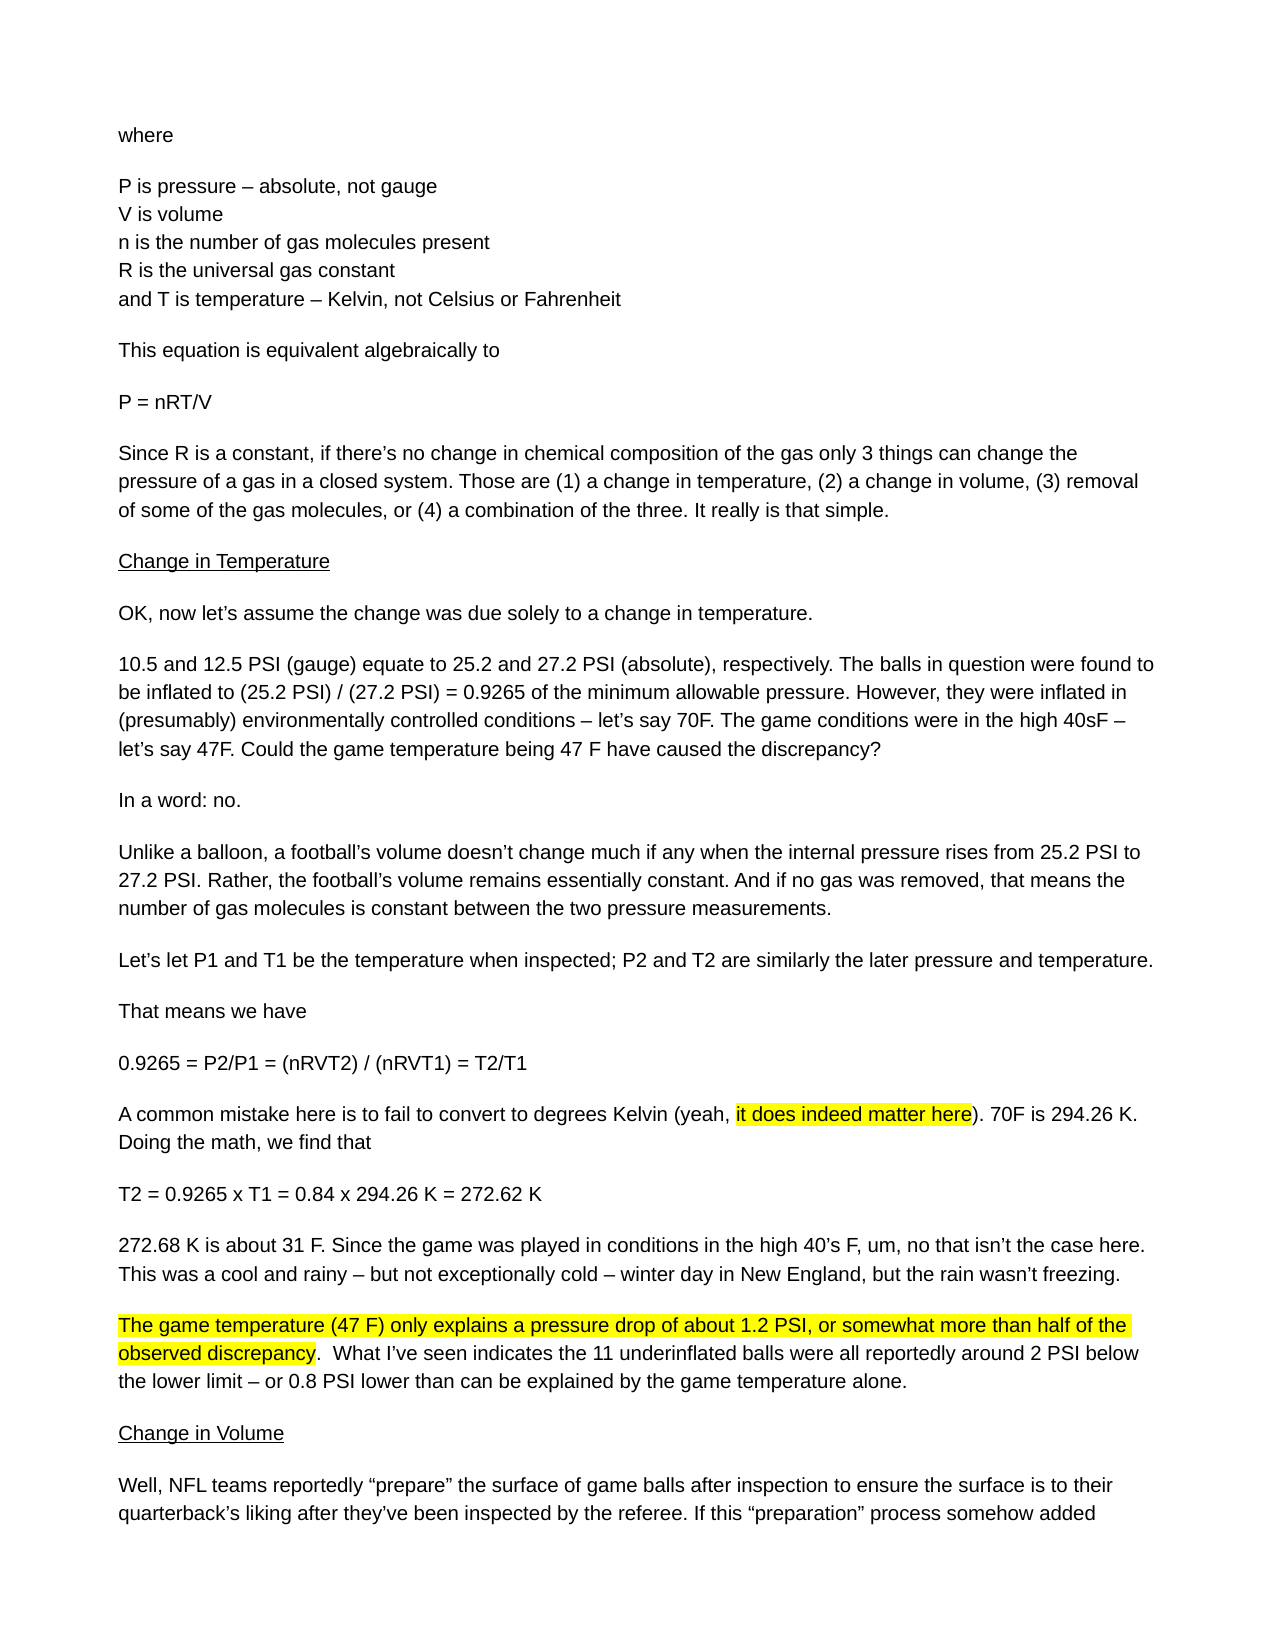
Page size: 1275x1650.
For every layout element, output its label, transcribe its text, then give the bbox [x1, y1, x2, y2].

text Let’s let P1 and T1 be the temperature when inspected; P2 and T2 are similarly the later pressure and temperature. [118, 943, 1157, 971]
text Well, NFL teams reportedly “prepare” the surface of game balls after inspection to ensure the surface is to their quarterback’s liking after they’ve been inspected by the referee. If this “preparation” process somehow added [118, 1468, 1157, 1524]
text P is pressure – absolute, not gauge V is volume n is the number of gas molecules present R is the universal gas constant and T is temperature – Kelvin, not Celsius or Fahrenheit [118, 170, 1157, 310]
text OK, now let’s assume the change was due solely to a change in temperature. [118, 596, 1157, 624]
text A common mistake here is to fail to convert to degrees Kelvin (yeah, it does indeed matter here). 70F is 294.26 K. Doing the math, we find that [118, 1098, 1157, 1154]
text Change in Temperature [118, 545, 1157, 573]
text Since R is a constant, if there’s no change in chemical composition of the gas only 3 things can change the pressure of a gas in a closed system. Those are (1) a change in temperature, (2) a change in volume, (3) removal of some of the gas molecules, or (4) a combination of the three. It really is that simple. [118, 437, 1157, 521]
text That means we have [118, 995, 1157, 1023]
text P = nRT/V [118, 385, 1157, 413]
text where [118, 118, 1157, 146]
text 272.68 K is about 31 F. Since the game was played in conditions in the high 40’s F, um, no that isn’t the case here. This was a cool and rainy – but not exceptionally cold – winter day in New England, but the rain wasn’t freezing. [118, 1229, 1157, 1285]
text The game temperature (47 F) only explains a pressure drop of about 1.2 PSI, or somewhat more than half of the observed discrepancy. What I’ve seen indicates the 11 underinflated balls were all reportedly around 2 PSI below the lower limit – or 0.8 PSI lower than can be explained by the game temperature alone. [118, 1309, 1157, 1393]
text T2 = 0.9265 x T1 = 0.84 x 294.26 K = 272.62 K [118, 1177, 1157, 1206]
text Unlike a balloon, a football’s volume doesn’t change much if any when the internal pressure rises from 25.2 PSI to 27.2 PSI. Rather, the football’s volume remains essentially constant. And if no gas was removed, that means the number of gas molecules is constant between the two pressure measurements. [118, 835, 1157, 920]
text 10.5 and 12.5 PSI (gauge) equate to 25.2 and 27.2 PSI (absolute), respectively. The balls in question were found to be inflated to (25.2 PSI) / (27.2 PSI) = 0.9265 of the minimum allowable pressure. However, they were inflated in (presumably) environmentally controlled conditions – let’s say 70F. The game conditions were in the high 40sF – let’s say 47F. Could the game temperature being 47 F have caused the discrepancy? [118, 648, 1157, 760]
text In a word: no. [118, 784, 1157, 812]
text This equation is equivalent algebraically to [118, 334, 1157, 362]
text 0.9265 = P2/P1 = (nRVT2) / (nRVT1) = T2/T1 [118, 1046, 1157, 1074]
text Change in Volume [118, 1417, 1157, 1445]
